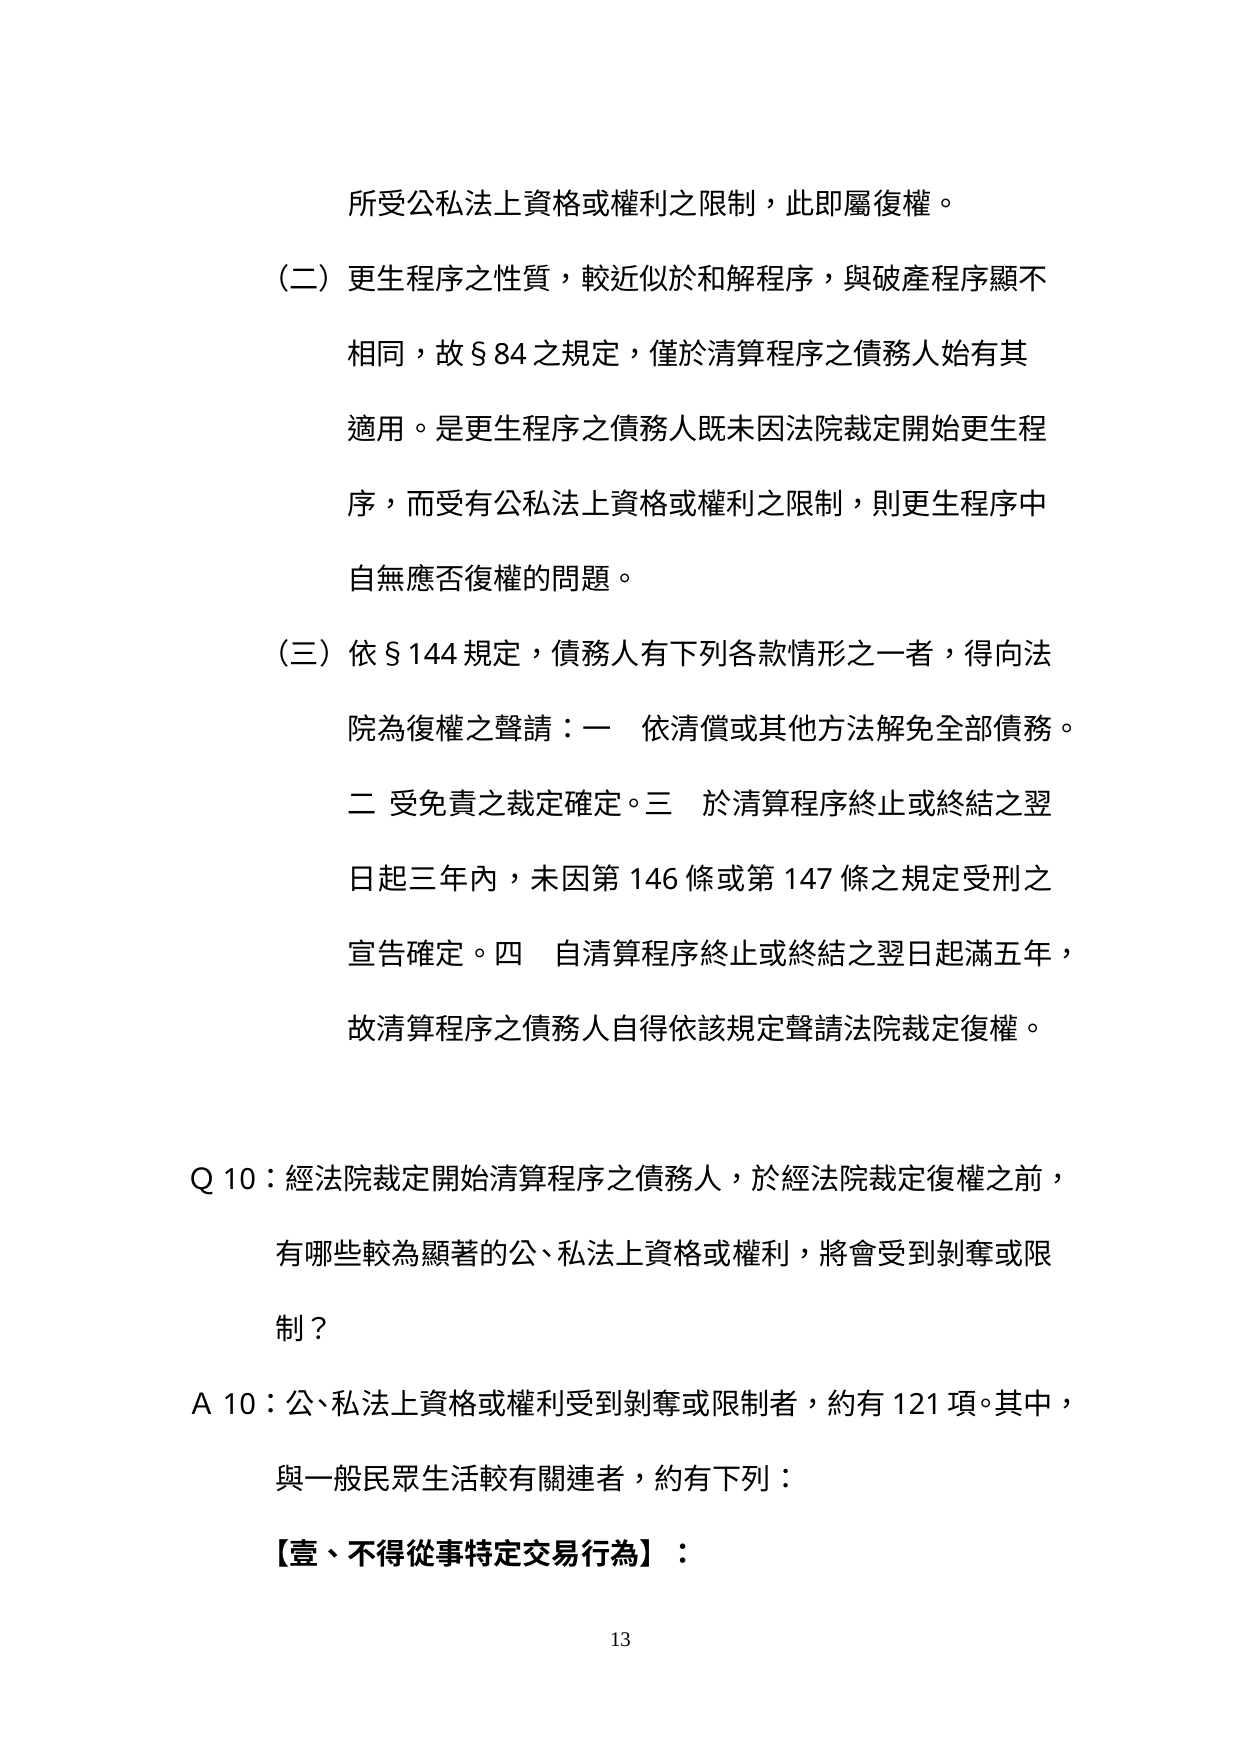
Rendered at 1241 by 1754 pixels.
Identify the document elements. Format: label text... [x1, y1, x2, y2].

text 【壹、不得從事特定交易行為】： [260, 1514, 1053, 1589]
text 與一般民眾生活較有關連者，約有下列： [187, 1439, 1053, 1514]
text Ａ10：公、私法上資格或權利受到剝奪或限制者，約有121項。其中， [187, 1364, 1053, 1439]
text （三）依§144規定，債務人有下列各款情形之一者，得向法院為復權之聲請：一 依清償或其他方法解免全部債務。二 受免責之裁定確定。三 於清算程序終止或終結之翌日起三年內，未因第146條或第147條之規定受刑之宣告確定。四 自清算程序終止或終結之翌日起滿五年，故清算程序之債務人自得依該規定聲請法院裁定復權。 [260, 614, 1053, 1064]
text 所受公私法上資格或權利之限制，此即屬復權。 [187, 164, 1053, 239]
text Ｑ10：經法院裁定開始清算程序之債務人，於經法院裁定復權之前，有哪些較為顯著的公、私法上資格或權利，將會受到剝奪或限制？ [187, 1139, 1053, 1364]
text （二）更生程序之性質，較近似於和解程序，與破產程序顯不相同，故§84之規定，僅於清算程序之債務人始有其適用。是更生程序之債務人既未因法院裁定開始更生程序，而受有公私法上資格或權利之限制，則更生程序中自無應否復權的問題。 [260, 239, 1053, 614]
